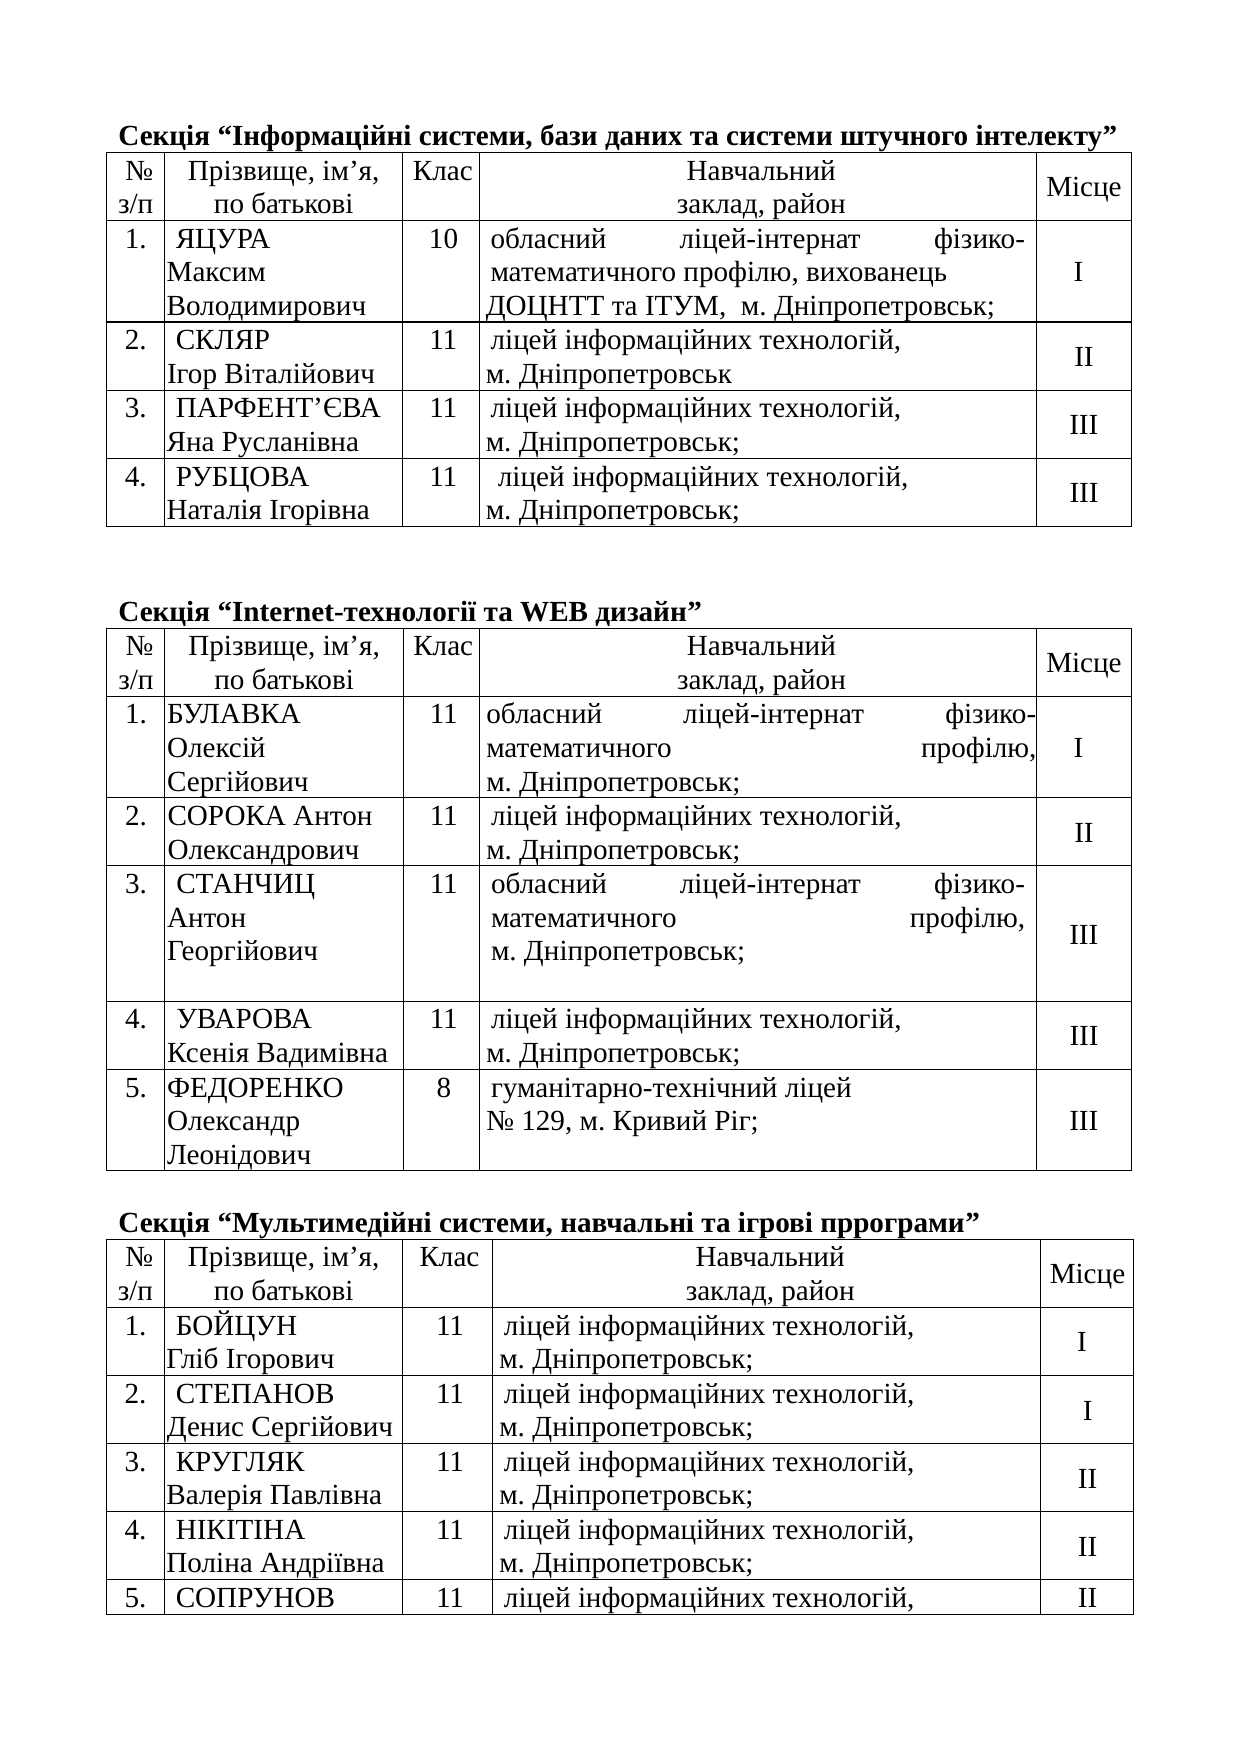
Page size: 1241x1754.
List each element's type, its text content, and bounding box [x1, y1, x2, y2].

table_cell 4. [107, 1002, 164, 1069]
table_cell СТАНЧИЦ Антон Георгійович [165, 866, 403, 1001]
table_cell 11 [403, 1444, 492, 1511]
table_cell СОПРУНОВ [165, 1580, 402, 1614]
table_header Прізвище, ім’я, по батькові [165, 153, 402, 220]
table_cell 11 [403, 1308, 492, 1375]
table_header Місце [1041, 1240, 1133, 1307]
table_cell ІІ [1041, 1444, 1133, 1511]
table_cell ліцей інформаційних технологій, м. Дніпропетровськ; [480, 798, 1036, 865]
table_header Навчальний заклад, район [493, 1240, 1040, 1307]
table_cell ІІІ [1037, 1002, 1131, 1069]
table_cell 11 [403, 1512, 492, 1579]
table_cell ІІІ [1037, 866, 1131, 1001]
table_cell 5. [107, 1580, 164, 1614]
table_header № з/п [107, 153, 164, 220]
table_header Місце [1037, 153, 1131, 220]
table_cell СОРОКА Антон Олександрович [165, 798, 403, 865]
table_cell 11 [404, 866, 479, 1001]
table_cell 11 [403, 323, 479, 389]
table_cell 11 [404, 697, 479, 797]
table_cell ІІ [1037, 798, 1131, 865]
table_cell 5. [107, 1070, 164, 1170]
table_cell ІІІ [1037, 1070, 1131, 1170]
text Секція “Мультимедійні системи, навчальні та ігрові пррограмиˮ [118, 1205, 1122, 1238]
table_cell БУЛАВКА Олексій Сергійович [165, 697, 403, 797]
table_cell 3. [107, 1444, 164, 1511]
table_cell ліцей інформаційних технологій, м. Дніпропетровськ; [480, 391, 1036, 458]
table_cell ІІІ [1037, 459, 1131, 526]
table_cell ліцей інформаційних технологій, м. Дніпропетровськ; [493, 1308, 1040, 1375]
table_cell 3. [107, 391, 164, 458]
table_cell 3. [107, 866, 164, 1001]
table_header Клас [403, 153, 479, 220]
table_cell 11 [403, 459, 479, 526]
table_cell 8 [404, 1070, 479, 1170]
table_cell ІІ [1037, 323, 1131, 389]
table_cell ліцей інформаційних технологій, м. Дніпропетровськ; [493, 1444, 1040, 1511]
table_cell обласний ліцей-інтернат фізико-математичного профілю, м. Дніпропетровськ; [480, 866, 1036, 1001]
table_cell ІІ [1041, 1512, 1133, 1579]
table_cell 11 [404, 798, 479, 865]
table_cell І [1041, 1308, 1133, 1375]
text Секція “Інформаційні системи, бази даних та системи штучного інтелектуˮ [118, 118, 1122, 152]
table_cell ліцей інформаційних технологій, м. Дніпропетровськ [480, 323, 1036, 389]
table_header № з/п [107, 629, 164, 696]
table_cell І [1037, 697, 1131, 797]
table_cell СТЕПАНОВ Денис Сергійович [165, 1376, 402, 1443]
table_cell гуманітарно-технічний ліцей № 129, м. Кривий Ріг; [480, 1070, 1036, 1170]
table_cell ІІІ [1037, 391, 1131, 458]
table_cell 1. [107, 221, 164, 321]
table_header Клас [404, 629, 479, 696]
table_cell КРУГЛЯК Валерія Павлівна [165, 1444, 402, 1511]
table_header Навчальний заклад, район [480, 153, 1036, 220]
table_cell обласний ліцей-інтернат фізико-математичного профілю, вихованець ДОЦНТТ та ІТУМ, м. Дніпропетровськ; [480, 221, 1036, 321]
table_cell ЯЦУРА Максим Володимирович [165, 221, 402, 321]
table_cell БОЙЦУН Гліб Ігорович [165, 1308, 402, 1375]
table_header № з/п [107, 1240, 164, 1307]
table_cell ПАРФЕНТ’ЄВА Яна Русланівна [165, 391, 402, 458]
table_header Місце [1037, 629, 1131, 696]
table_cell 11 [403, 391, 479, 458]
table_cell 10 [403, 221, 479, 321]
table_cell ІІ [1041, 1580, 1133, 1614]
table_cell СКЛЯР Ігор Віталійович [165, 323, 402, 389]
table_header Прізвище, ім’я, по батькові [165, 629, 403, 696]
table_cell ліцей інформаційних технологій, м. Дніпропетровськ; [480, 459, 1036, 526]
table_cell 1. [107, 1308, 164, 1375]
text Секція “Internet-технології та WEB дизайнˮ [118, 594, 1122, 627]
table_cell ліцей інформаційних технологій, [493, 1580, 1040, 1614]
table_header Навчальний заклад, район [480, 629, 1036, 696]
table_cell УВАРОВА Ксенія Вадимівна [165, 1002, 403, 1069]
table_cell ліцей інформаційних технологій, м. Дніпропетровськ; [493, 1376, 1040, 1443]
table_cell НІКІТІНА Поліна Андріївна [165, 1512, 402, 1579]
table_cell 4. [107, 459, 164, 526]
table_header Клас [403, 1240, 492, 1307]
table_cell 11 [404, 1002, 479, 1069]
table_cell 2. [107, 1376, 164, 1443]
table_cell ФЕДОРЕНКО Олександр Леонідович [165, 1070, 403, 1170]
table_cell ліцей інформаційних технологій, м. Дніпропетровськ; [480, 1002, 1036, 1069]
table_cell 2. [107, 323, 164, 389]
table_cell 11 [403, 1580, 492, 1614]
table_header Прізвище, ім’я, по батькові [165, 1240, 402, 1307]
table_cell РУБЦОВА Наталія Ігорівна [165, 459, 402, 526]
table_cell ліцей інформаційних технологій, м. Дніпропетровськ; [493, 1512, 1040, 1579]
table_cell І [1041, 1376, 1133, 1443]
table_cell І [1037, 221, 1131, 321]
table_cell 11 [403, 1376, 492, 1443]
table_cell 4. [107, 1512, 164, 1579]
table_cell обласний ліцей-інтернат фізико-математичного профілю, м. Дніпропетровськ; [480, 697, 1036, 797]
table_cell 2. [107, 798, 164, 865]
table_cell 1. [107, 697, 164, 797]
